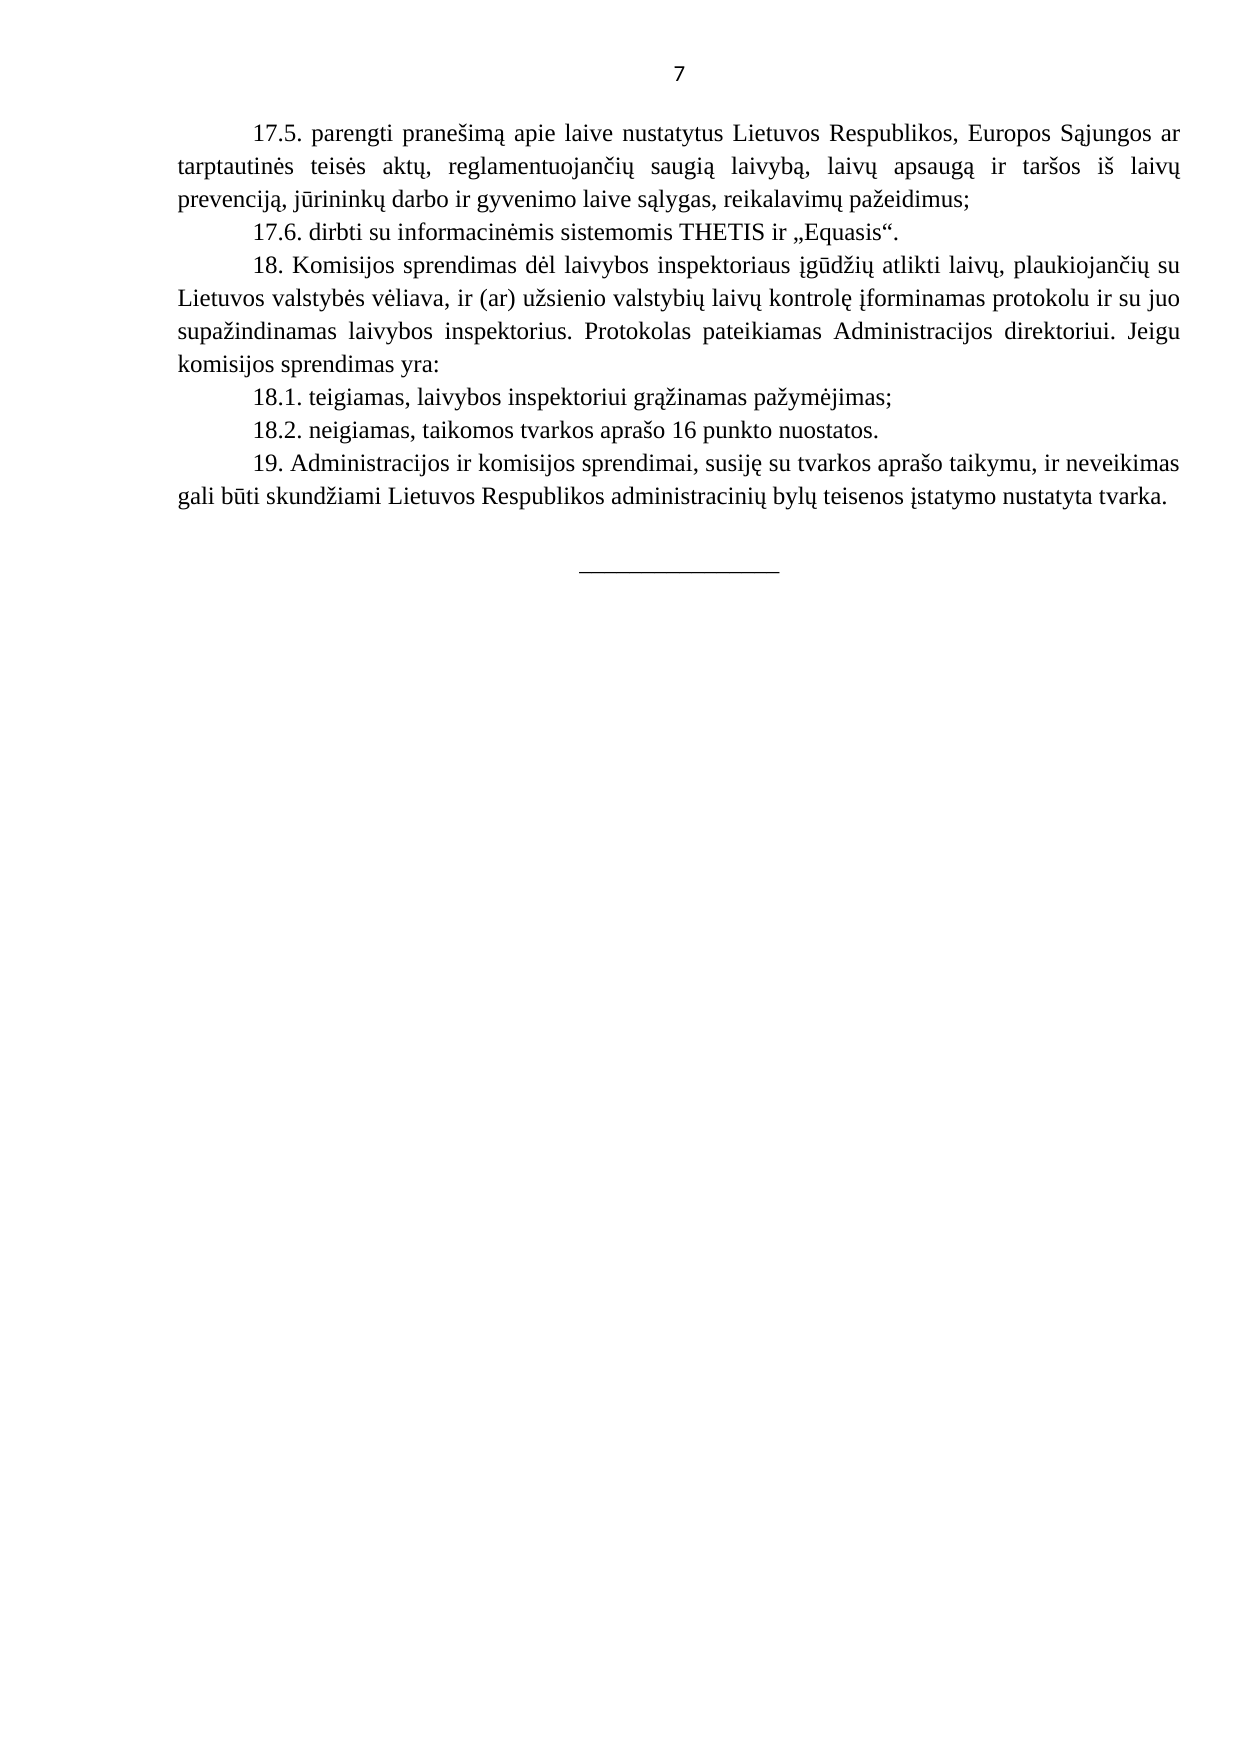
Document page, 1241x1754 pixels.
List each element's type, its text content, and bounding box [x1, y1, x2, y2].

text ________________ [177, 547, 1181, 576]
text 19. Administracijos ir komisijos sprendimai, susiję su tvarkos aprašo taikymu, ir neveikimas gali būti skundžiami Lietuvos Respublikos administracinių bylų teisenos įstatymo nustatyta tvarka. [177, 448, 1181, 510]
text 17.6. dirbti su informacinėmis sistemomis THETIS ir „Equasis“. [177, 217, 1181, 246]
text 18.2. neigiamas, taikomos tvarkos aprašo 16 punkto nuostatos. [177, 415, 1181, 444]
text 18.1. teigiamas, laivybos inspektoriui grąžinamas pažymėjimas; [177, 382, 1181, 411]
text 17.5. parengti pranešimą apie laive nustatytus Lietuvos Respublikos, Europos Sąjungos ar tarptautinės teisės aktų, reglamentuojančių saugią laivybą, laivų apsaugą ir taršos iš laivų prevenciją, jūrininkų darbo ir gyvenimo laive sąlygas, reikalavimų pažeidimus; [177, 118, 1181, 213]
text 18. Komisijos sprendimas dėl laivybos inspektoriaus įgūdžių atlikti laivų, plaukiojančių su Lietuvos valstybės vėliava, ir (ar) užsienio valstybių laivų kontrolę įforminamas protokolu ir su juo supažindinamas laivybos inspektorius. Protokolas pateikiamas Administracijos direktoriui. Jeigu komisijos sprendimas yra: [177, 250, 1181, 378]
